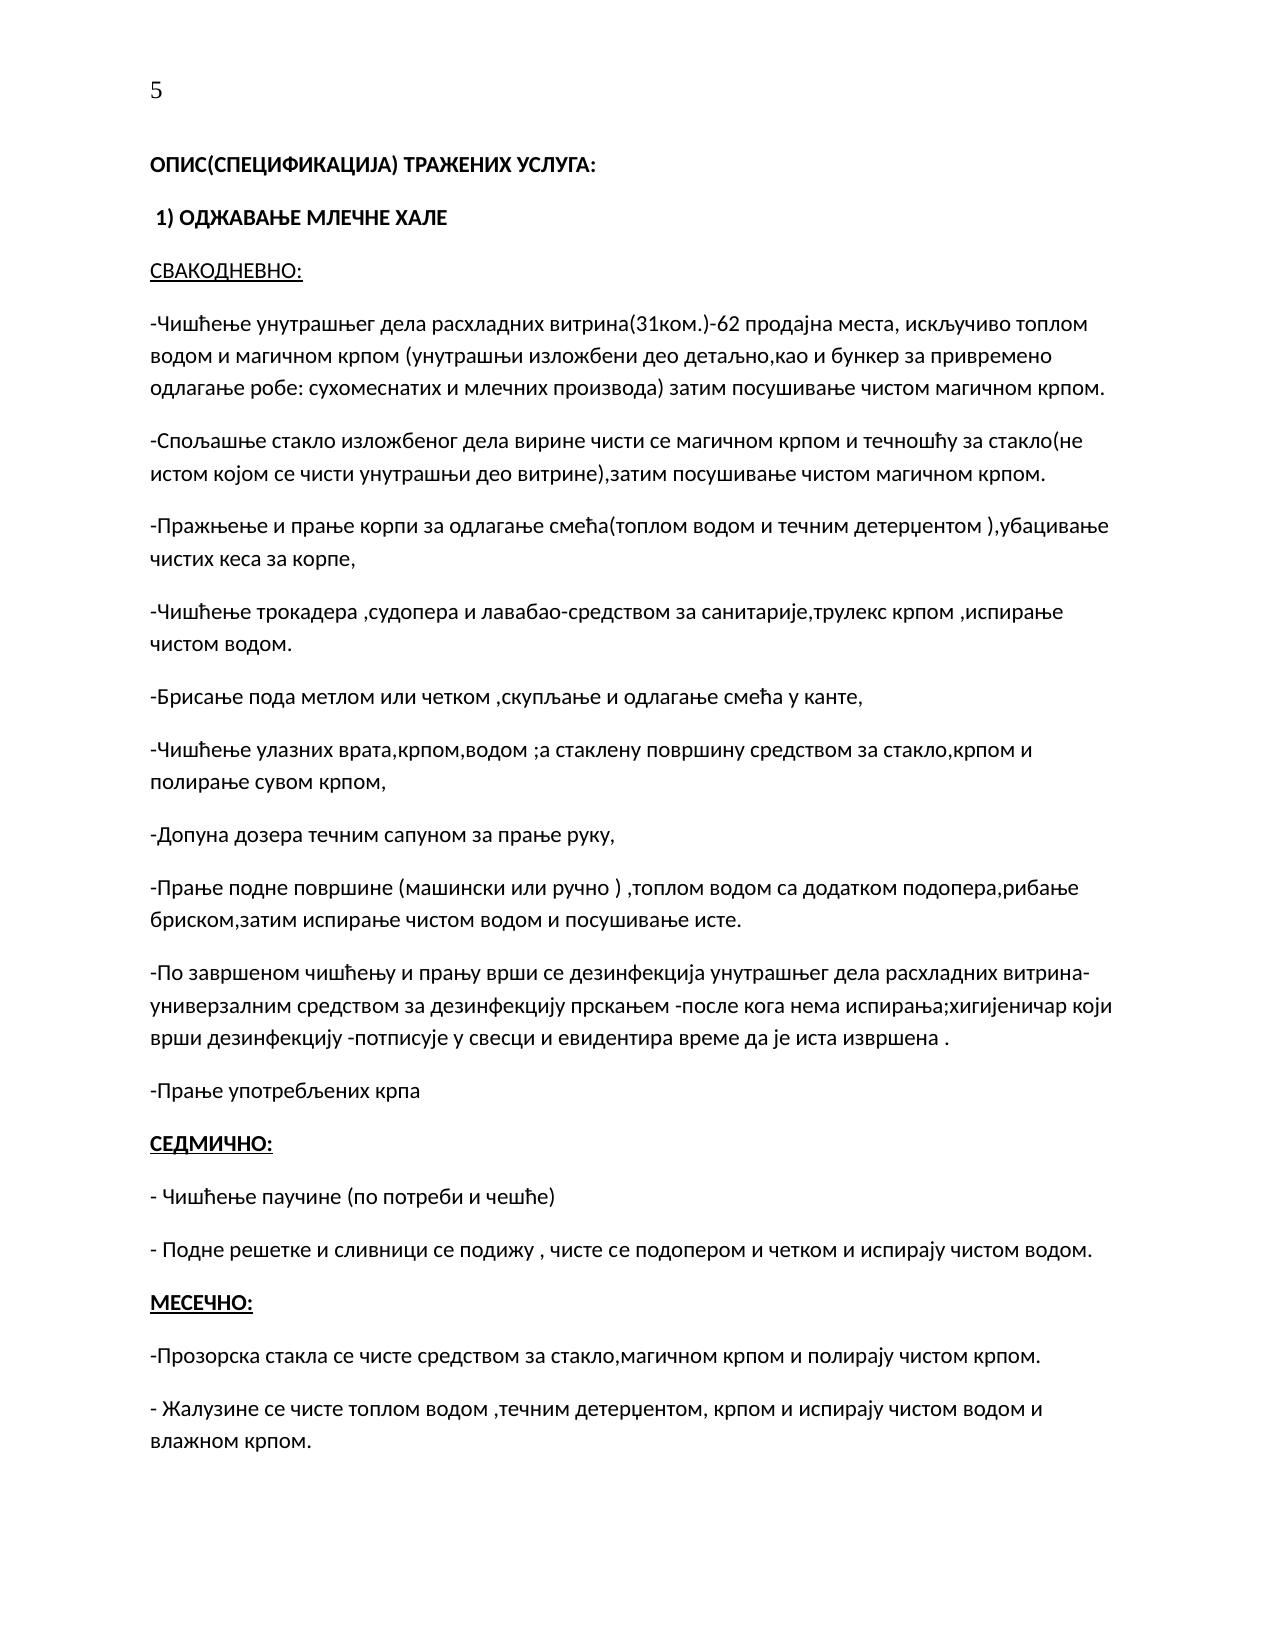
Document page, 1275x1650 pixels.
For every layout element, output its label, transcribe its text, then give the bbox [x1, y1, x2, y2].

text -Чишћење трокадера ,судопера и лавабао-средством за санитарије,трулекс крпом ,испирање чистом водом. [150, 597, 1125, 657]
text -Прање подне површине (машински или ручно ) ,топлом водом са додатком подопера,рибање бриском,затим испирање чистом водом и посушивање исте. [150, 873, 1125, 933]
text -Спољашње стакло изложбеног дела вирине чисти се магичном крпом и течношћу за стакло(не истом којом се чисти унутрашњи део витрине),затим посушивање чистом магичном крпом. [150, 426, 1125, 487]
text -Чишћење унутрашњег дела расхладних витрина(31ком.)-62 продајна места, искључиво топлом водом и магичном крпом (унутрашњи изложбени део детаљно,као и бункер за привремено одлагање робе: сухомеснатих и млечних производа) затим посушивање чистом магичном крпом. [150, 309, 1125, 401]
text - Чишћење паучине (по потреби и чешће) [150, 1182, 1125, 1210]
text - Жалузине се чисте топлом водом ,течним детерџентом, крпом и испирају чистом водом и влажном крпом. [150, 1394, 1125, 1454]
text -Прање употребљених крпа [150, 1076, 1125, 1104]
text -По завршеном чишћењу и прању врши се дезинфекција унутрашњег дела расхладних витрина-универзалним средством за дезинфекцију прскањем -после кога нема испирања;хигијеничар који врши дезинфекцију -потписује у свесци и евидентира време да је иста извршена . [150, 958, 1125, 1051]
text МЕСЕЧНО: [150, 1288, 1125, 1316]
text -Чишћење улазних врата,крпом,водом ;а стаклену површину средством за стакло,крпом и полирање сувом крпом, [150, 735, 1125, 795]
text СВАКОДНЕВНО: [150, 256, 1125, 284]
text -Брисање пода метлом или четком ,скупљање и одлагање смећа у канте, [150, 682, 1125, 710]
text -Пражњење и прање корпи за одлагање смећа(топлом водом и течним детерџентом ),убацивање чистих кеса за корпе, [150, 512, 1125, 572]
text -Допуна дозера течним сапуном за прање руку, [150, 820, 1125, 848]
text -Прозорска стакла се чисте средством за стакло,магичном крпом и полирају чистом крпом. [150, 1341, 1125, 1369]
text 1) OДЖАВАЊЕ МЛЕЧНЕ ХАЛЕ [150, 203, 1125, 231]
text - Подне решетке и сливници се подижу , чисте сe подопером и четком и испирају чистом водом. [150, 1235, 1125, 1263]
text СЕДМИЧНО: [150, 1129, 1125, 1157]
text ОПИС(СПЕЦИФИКАЦИЈА) ТРАЖЕНИХ УСЛУГА: [150, 150, 1125, 178]
